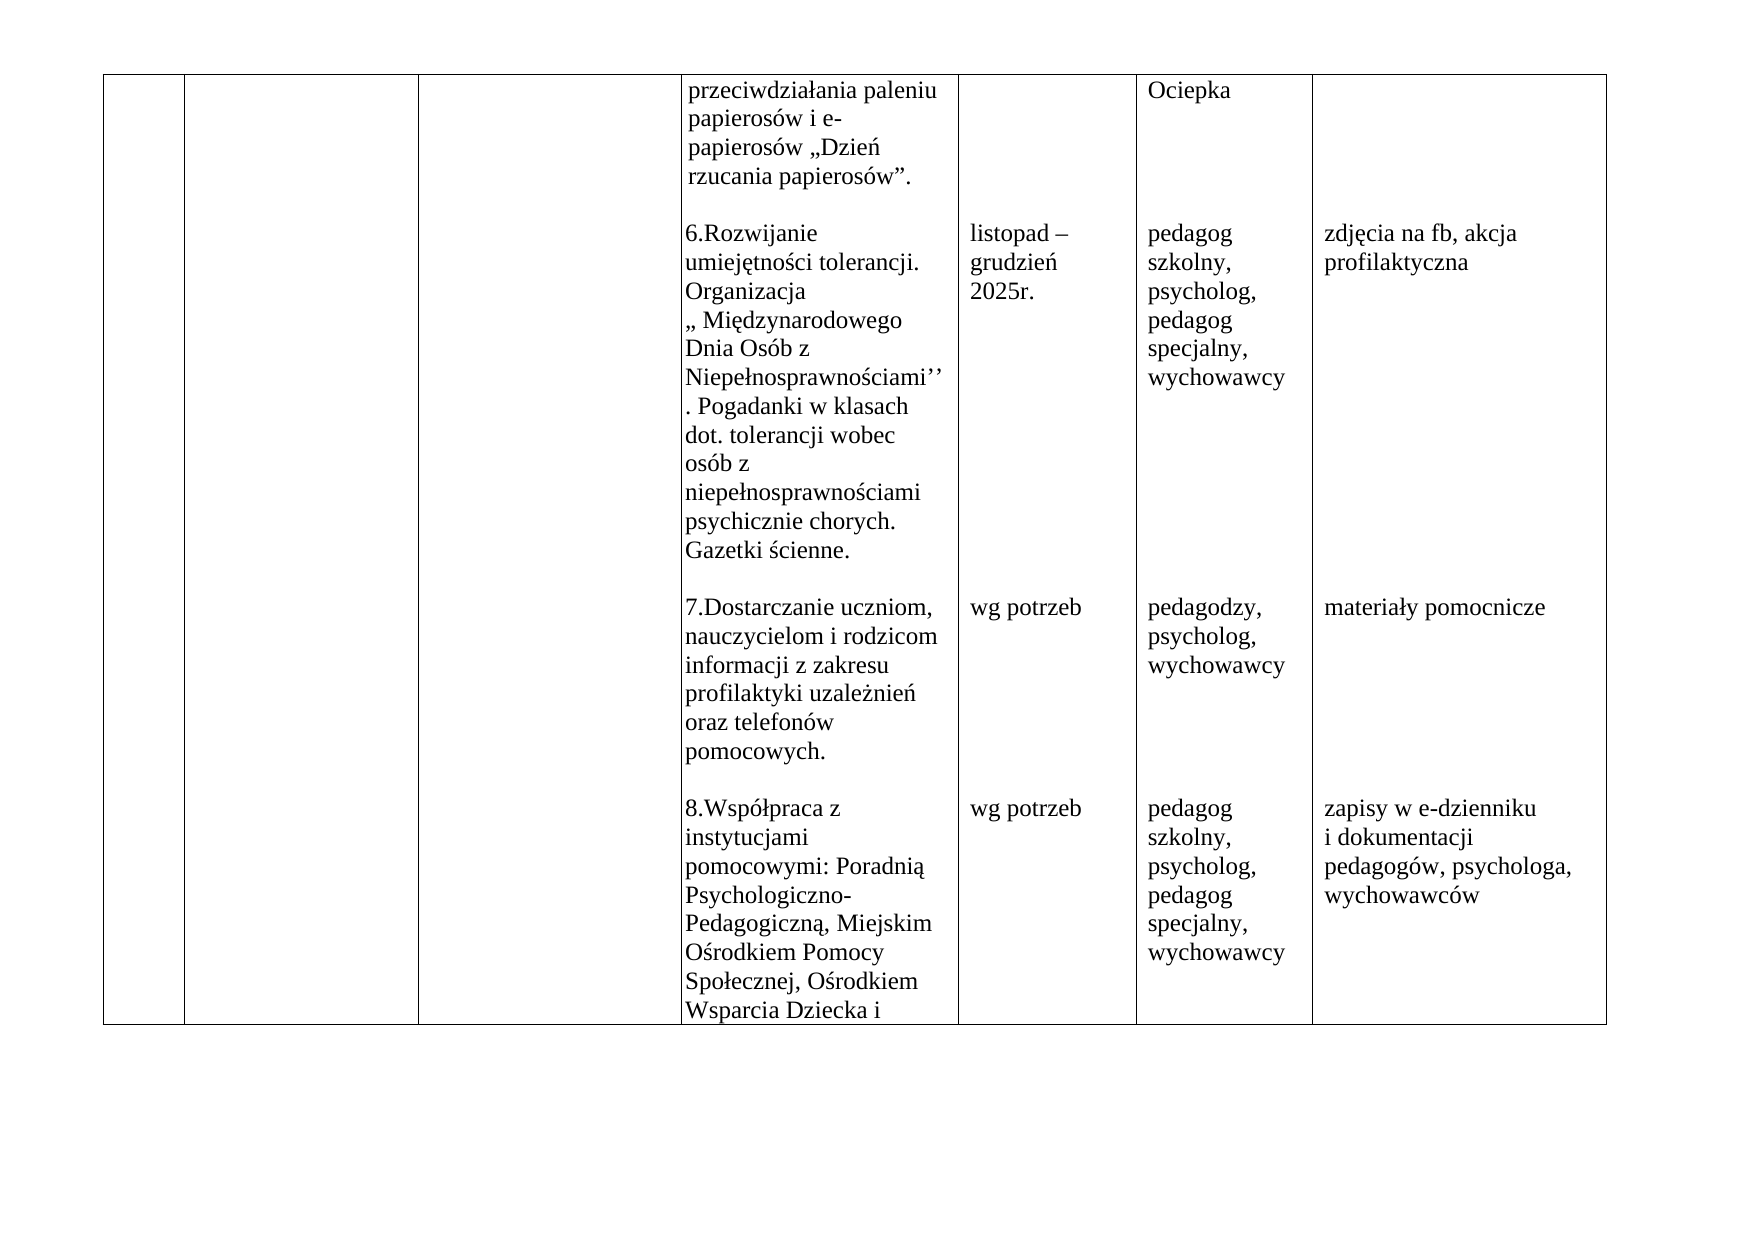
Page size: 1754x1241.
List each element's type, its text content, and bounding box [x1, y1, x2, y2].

table_cell Ociepka pedagog szkolny, psycholog, pedagog specjalny, wychowawcy pedagodzy, psycholog, wychowawcy pedagog szkolny, psycholog, pedagog specjalny, wychowawcy [1137, 75, 1312, 1023]
table_cell [419, 75, 681, 1023]
table_cell zdjęcia na fb, akcja profilaktyczna materiały pomocnicze zapisy w e-dzienniku i dokumentacji pedagogów, psychologa, wychowawców [1313, 75, 1606, 1023]
table_cell [185, 75, 418, 1023]
table_cell przeciwdziałania paleniu papierosów i e-papierosów „Dzień rzucania papierosów”. 6.Rozwijanie umiejętności tolerancji. Organizacja „ Międzynarodowego Dnia Osób z Niepełnosprawnościami’’. Pogadanki w klasach dot. tolerancji wobec osób z niepełnosprawnościami psychicznie chorych. Gazetki ścienne. 7.Dostarczanie uczniom, nauczycielom i rodzicom informacji z zakresu profilaktyki uzależnień oraz telefonów pomocowych. 8.Współpraca z instytucjami pomocowymi: Poradnią Psychologiczno-Pedagogiczną, Miejskim Ośrodkiem Pomocy Społecznej, Ośrodkiem Wsparcia Dziecka i [682, 75, 958, 1023]
table_cell listopad – grudzień 2025r. wg potrzeb wg potrzeb [959, 75, 1136, 1023]
table_cell [104, 75, 184, 1023]
